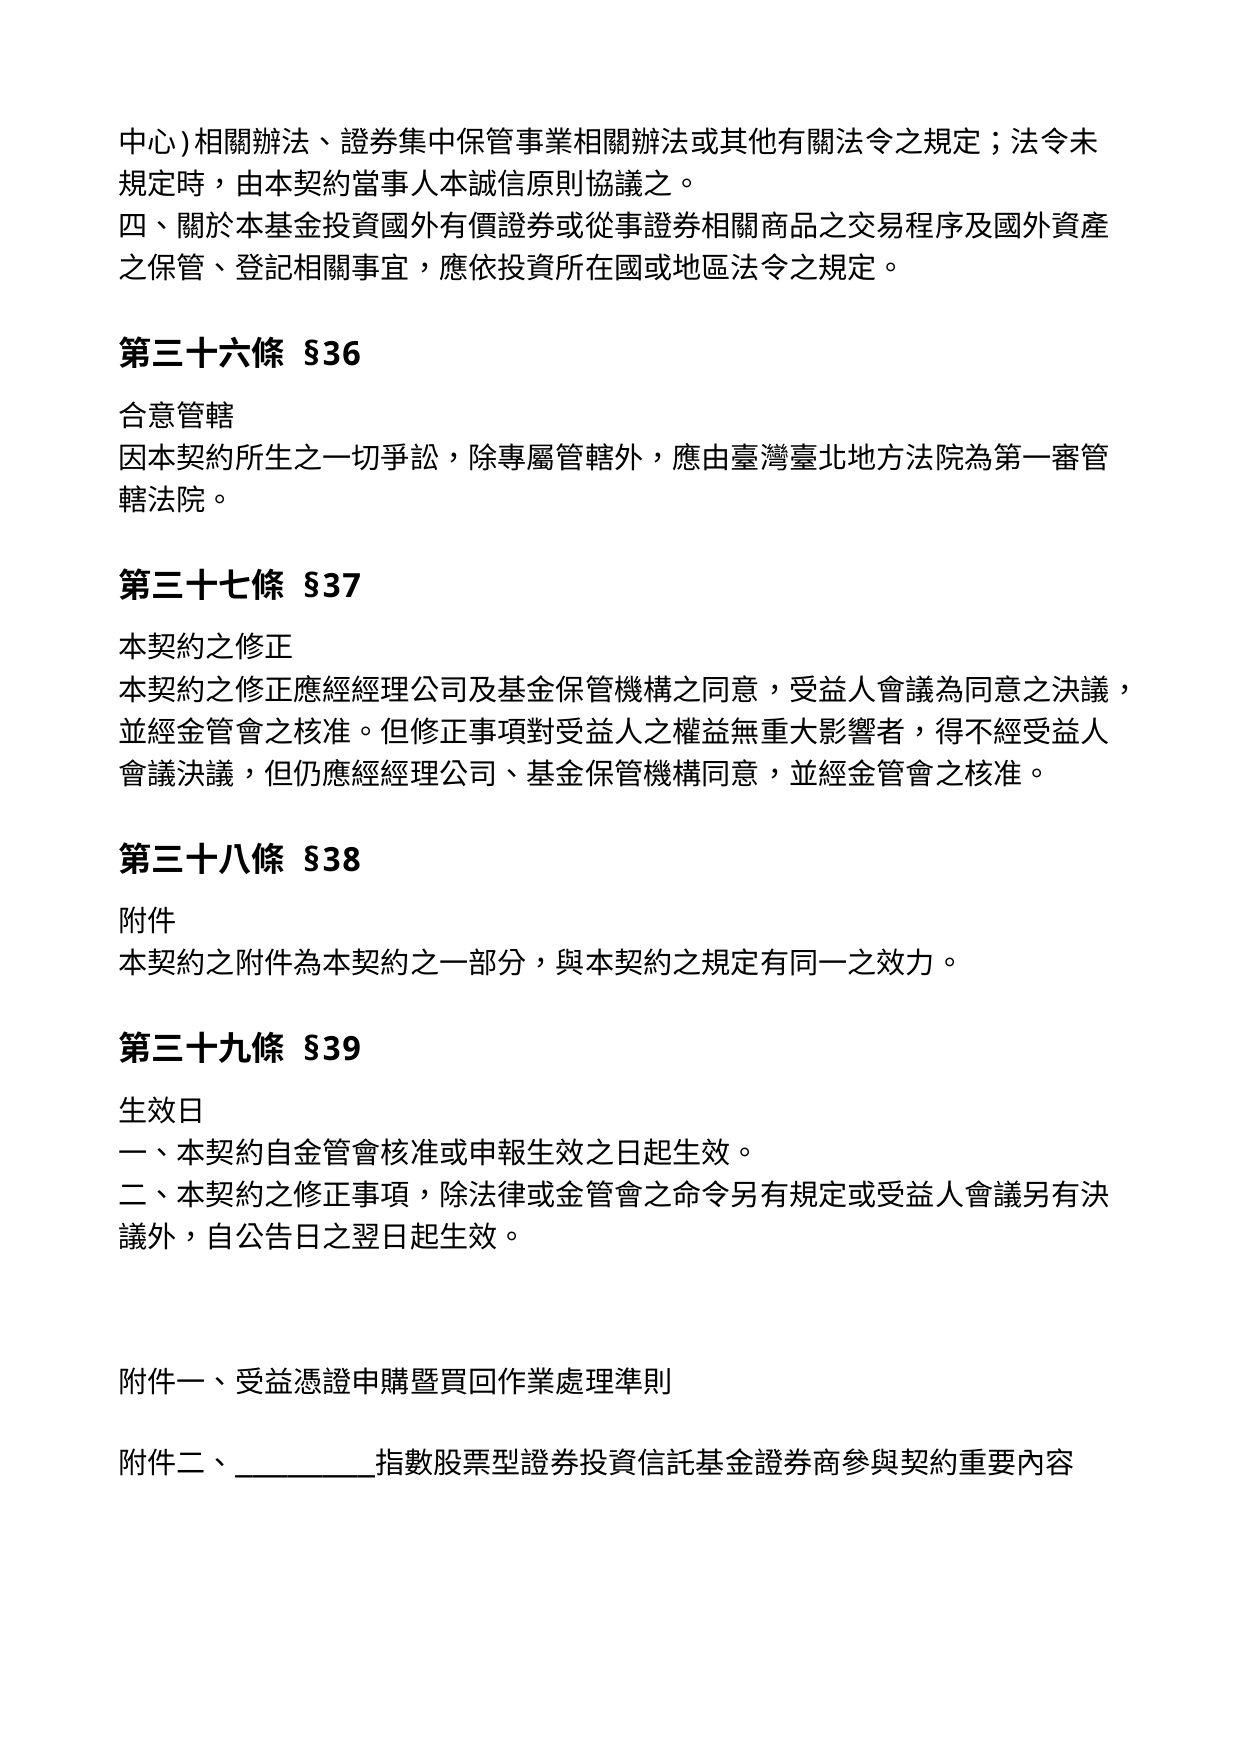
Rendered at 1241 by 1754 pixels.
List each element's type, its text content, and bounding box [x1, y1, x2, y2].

text 一、本契約自金管會核准或申報生效之日起生效。 [118, 1129, 1122, 1172]
text 本契約之修正 [118, 624, 1122, 666]
text 本契約之附件為本契約之一部分，與本契約之規定有同一之效力。 [118, 940, 1122, 982]
text 因本契約所生之一切爭訟，除專屬管轄外，應由臺灣臺北地方法院為第一審管轄法院。 [118, 434, 1122, 519]
text 附件二、________指數股票型證券投資信託基金證券商參與契約重要內容 [118, 1440, 1122, 1482]
text 第三十八條 §38 [118, 833, 1122, 881]
text 附件 [118, 898, 1122, 940]
text 第三十六條 §36 [118, 327, 1122, 376]
text 二、本契約之修正事項，除法律或金管會之命令另有規定或受益人會議另有決議外，自公告日之翌日起生效。 [118, 1172, 1122, 1256]
text 第三十七條 §37 [118, 559, 1122, 607]
text 合意管轄 [118, 392, 1122, 434]
text 附件一、受益憑證申購暨買回作業處理準則 [118, 1358, 1122, 1400]
text 四、關於本基金投資國外有價證券或從事證券相關商品之交易程序及國外資產之保管、登記相關事宜，應依投資所在國或地區法令之規定。 [118, 203, 1122, 287]
text 第三十九條 §39 [118, 1022, 1122, 1071]
text 生效日 [118, 1087, 1122, 1129]
text 本契約之修正應經經理公司及基金保管機構之同意，受益人會議為同意之決議，並經金管會之核准。但修正事項對受益人之權益無重大影響者，得不經受益人會議決議，但仍應經經理公司、基金保管機構同意，並經金管會之核准。 [118, 666, 1122, 793]
text 中心)相關辦法、證券集中保管事業相關辦法或其他有關法令之規定；法令未規定時，由本契約當事人本誠信原則協議之。 [118, 118, 1122, 203]
